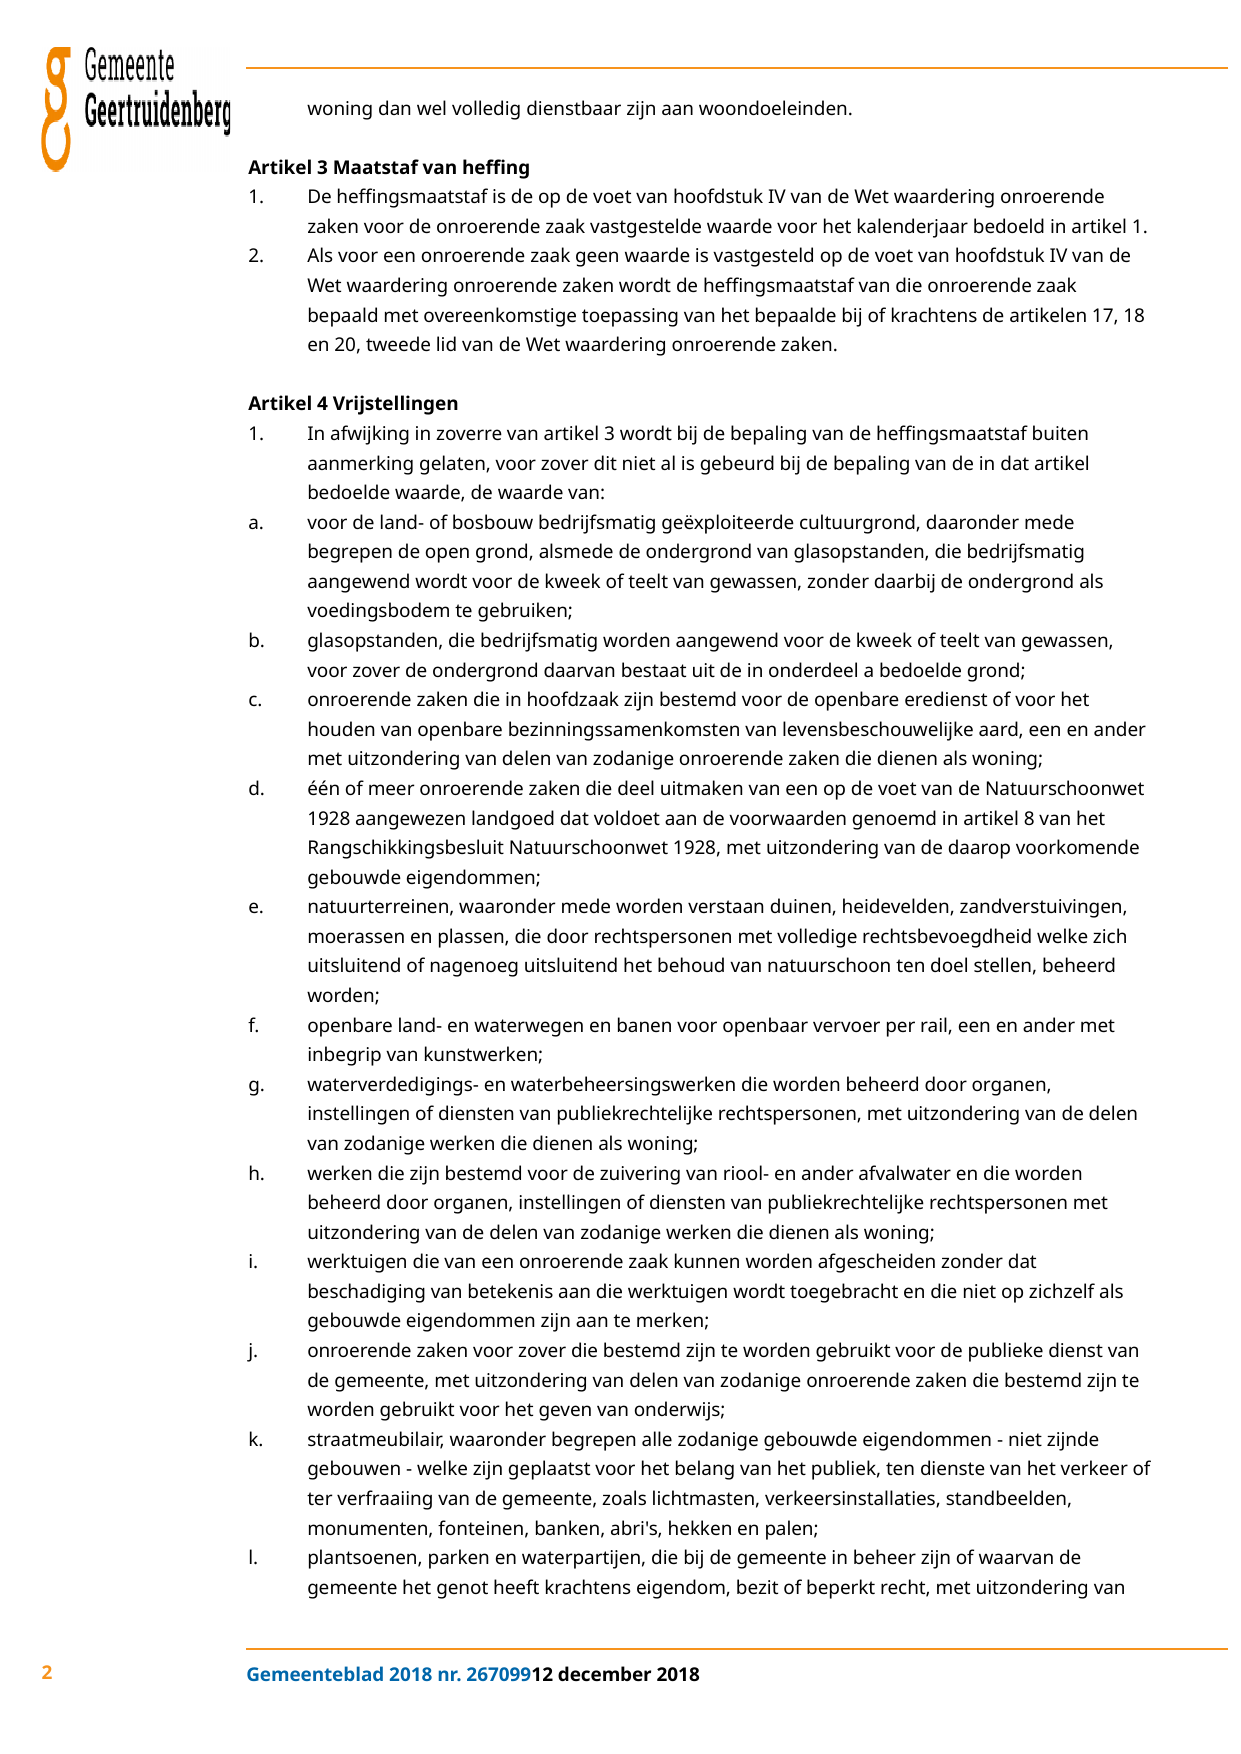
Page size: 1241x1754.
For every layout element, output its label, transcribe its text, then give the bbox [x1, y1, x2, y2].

text Artikel 4 Vrijstellingen [248, 391, 1152, 416]
list waterverdedigings- en waterbeheersingswerken die worden beheerd door organen, instellingen of diensten van publiekrechtelijke rechtspersonen, met uitzondering van de delen van zodanige werken die dienen als woning; [248, 1071, 1152, 1156]
list werktuigen die van een onroerende zaak kunnen worden afgescheiden zonder dat beschadiging van betekenis aan die werktuigen wordt toegebracht en die niet op zichzelf als gebouwde eigendommen zijn aan te merken; [248, 1248, 1152, 1333]
list openbare land- en waterwegen en banen voor openbaar vervoer per rail, een en ander met inbegrip van kunstwerken; [248, 1012, 1152, 1067]
list één of meer onroerende zaken die deel uitmaken van een op de voet van de Natuurschoonwet 1928 aangewezen landgoed dat voldoet aan de voorwaarden genoemd in artikel 8 van het Rangschikkingsbesluit Natuurschoonwet 1928, met uitzondering van de daarop voorkomende gebouwde eigendommen; [248, 775, 1152, 890]
list straatmeubilair, waaronder begrepen alle zodanige gebouwde eigendommen - niet zijnde gebouwen - welke zijn geplaatst voor het belang van het publiek, ten dienste van het verkeer of ter verfraaiing van de gemeente, zoals lichtmasten, verkeersinstallaties, standbeelden, monumenten, fonteinen, banken, abri's, hekken en palen; [248, 1426, 1152, 1541]
list natuurterreinen, waaronder mede worden verstaan duinen, heidevelden, zandverstuivingen, moerassen en plassen, die door rechtspersonen met volledige rechtsbevoegdheid welke zich uitsluitend of nagenoeg uitsluitend het behoud van natuurschoon ten doel stellen, beheerd worden; [248, 893, 1152, 1008]
list In afwijking in zoverre van artikel 3 wordt bij de bepaling van de heffingsmaatstaf buiten aanmerking gelaten, voor zover dit niet al is gebeurd bij de bepaling van de in dat artikel bedoelde waarde, de waarde van: [248, 420, 1152, 505]
list plantsoenen, parken en waterpartijen, die bij de gemeente in beheer zijn of waarvan de gemeente het genot heeft krachtens eigendom, bezit of beperkt recht, met uitzondering van [248, 1544, 1152, 1600]
list werken die zijn bestemd voor de zuivering van riool- en ander afvalwater en die worden beheerd door organen, instellingen of diensten van publiekrechtelijke rechtspersonen met uitzondering van de delen van zodanige werken die dienen als woning; [248, 1160, 1152, 1245]
list onroerende zaken die in hoofdzaak zijn bestemd voor de openbare eredienst of voor het houden van openbare bezinningssamenkomsten van levensbeschouwelijke aard, een en ander met uitzondering van delen van zodanige onroerende zaken die dienen als woning; [248, 686, 1152, 771]
text Artikel 3 Maatstaf van heffing [248, 154, 1152, 180]
list woning dan wel volledig dienstbaar zijn aan woondoeleinden. [248, 95, 1152, 121]
list De heffingsmaatstaf is de op de voet van hoofdstuk IV van de Wet waardering onroerende zaken voor de onroerende zaak vastgestelde waarde voor het kalenderjaar bedoeld in artikel 1. [248, 183, 1152, 239]
list glasopstanden, die bedrijfsmatig worden aangewend voor de kweek of teelt van gewassen, voor zover de ondergrond daarvan bestaat uit de in onderdeel a bedoelde grond; [248, 627, 1152, 683]
list voor de land- of bosbouw bedrijfsmatig geëxploiteerde cultuurgrond, daaronder mede begrepen de open grond, alsmede de ondergrond van glasopstanden, die bedrijfsmatig aangewend wordt voor de kweek of teelt van gewassen, zonder daarbij de ondergrond als voedingsbodem te gebruiken; [248, 509, 1152, 623]
picture [41, 47, 231, 172]
list onroerende zaken voor zover die bestemd zijn te worden gebruikt voor de publieke dienst van de gemeente, met uitzondering van delen van zodanige onroerende zaken die bestemd zijn te worden gebruikt voor het geven van onderwijs; [248, 1337, 1152, 1422]
list Als voor een onroerende zaak geen waarde is vastgesteld op de voet van hoofdstuk IV van de Wet waardering onroerende zaken wordt de heffingsmaatstaf van die onroerende zaak bepaald met overeenkomstige toepassing van het bepaalde bij of krachtens de artikelen 17, 18 en 20, tweede lid van de Wet waardering onroerende zaken. [248, 243, 1152, 357]
